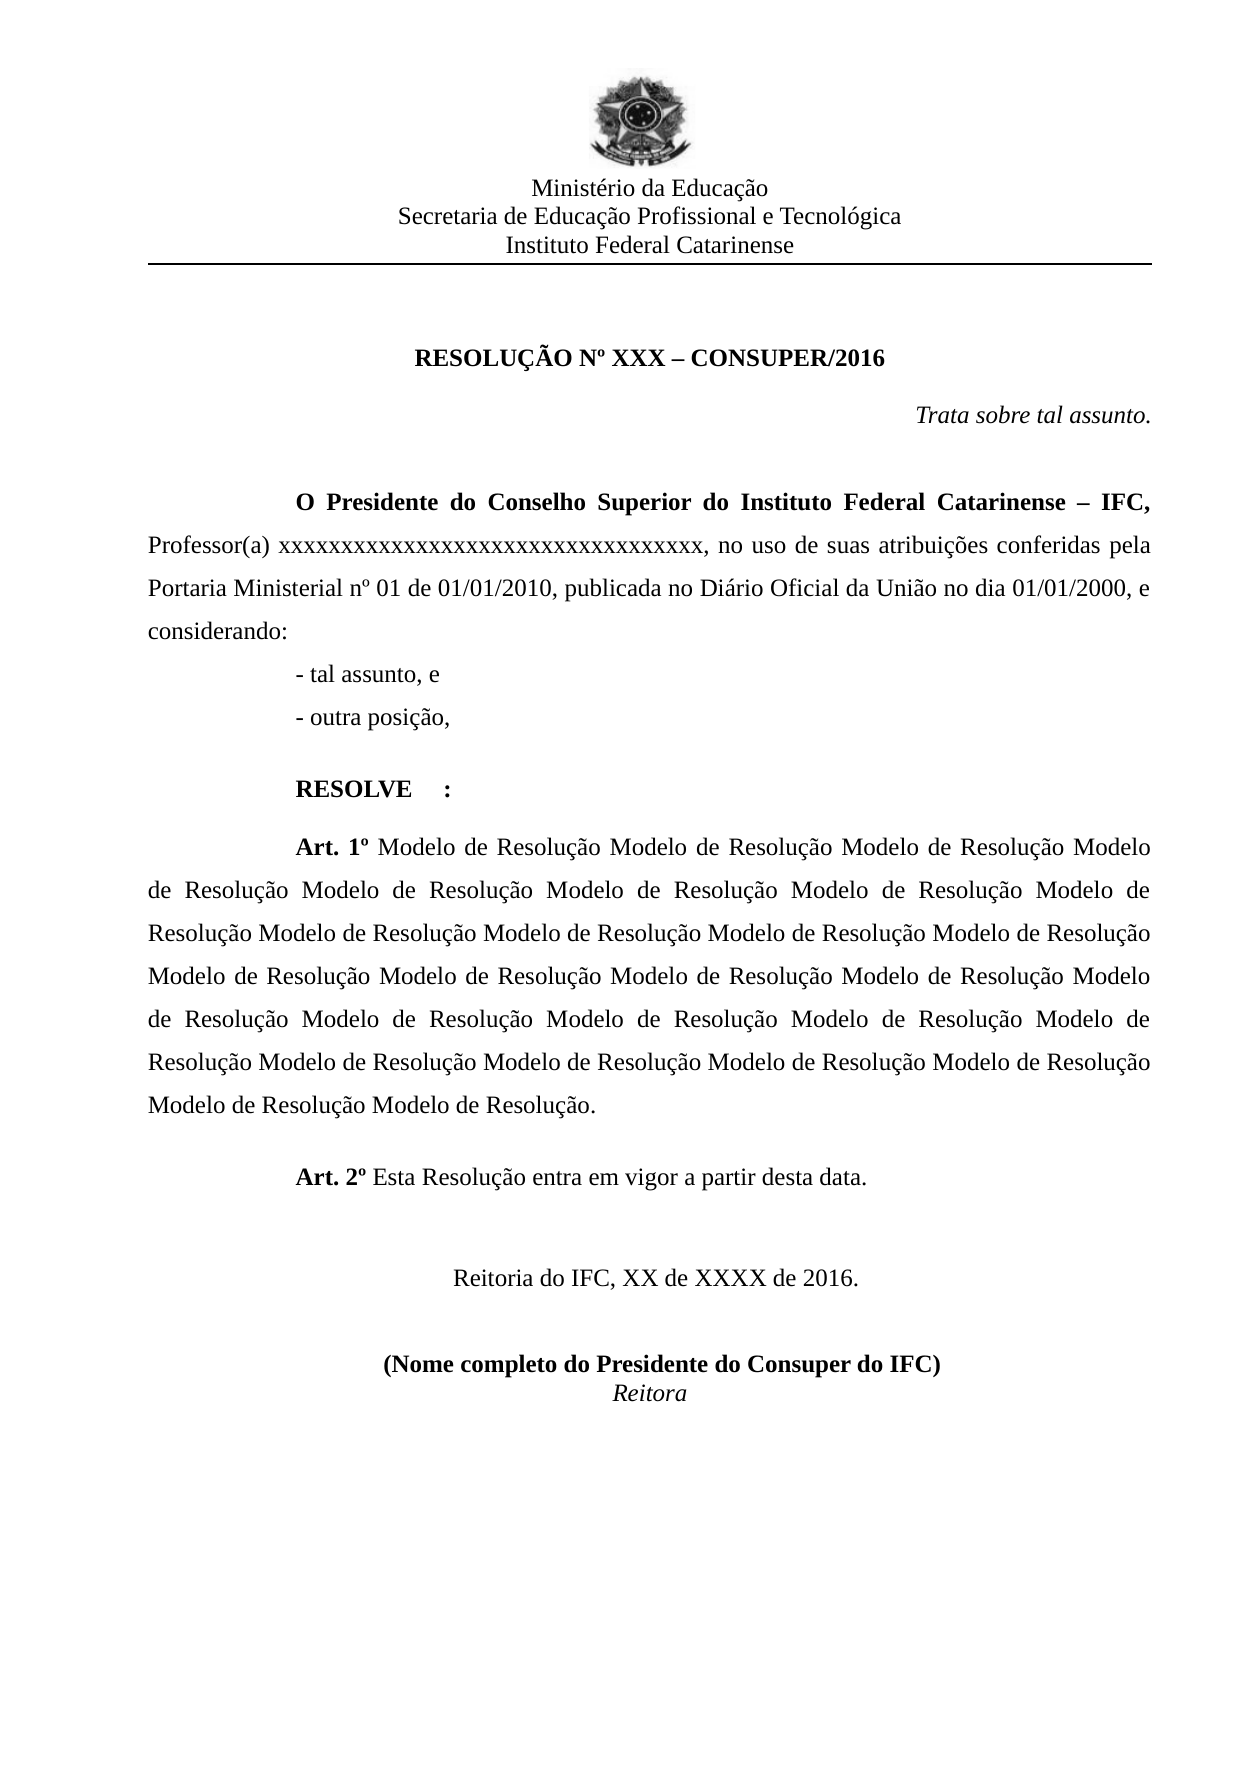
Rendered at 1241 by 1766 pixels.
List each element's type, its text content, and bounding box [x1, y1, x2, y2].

text - tal assunto, e [295, 659, 1152, 688]
list Art. 1º Modelo de Resolução Modelo de Resolução Modelo de Resolução Modelo de Resolução Modelo de Resolução Modelo de Resolução Modelo de Resolução Modelo de Resolução Modelo de Resolução Modelo de Resolução Modelo de Resolução Modelo de Resolução Modelo de Resolução Modelo de Resolução Modelo de Resolução Modelo de Resolução Modelo de Resolução Modelo de Resolução Modelo de Resolução Modelo de Resolução Modelo de Resolução Modelo de Resolução Modelo de Resolução Modelo de Resolução Modelo de Resolução Modelo de Resolução Modelo de Resolução. [148, 832, 1152, 1119]
list Reitora [148, 1378, 1152, 1407]
list RESOLUÇÃO Nº XXX – CONSUPER/2016 [148, 343, 1152, 372]
list RESOLVE : [148, 774, 1152, 803]
list O Presidente do Conselho Superior do Instituto Federal Catarinense – IFC, Professor(a) xxxxxxxxxxxxxxxxxxxxxxxxxxxxxxxxxx, no uso de suas atribuições conferidas pela Portaria Ministerial nº 01 de 01/01/2010, publicada no Diário Oficial da União no dia 01/01/2000, e considerando: [148, 487, 1152, 645]
list Reitoria do IFC, XX de XXXX de 2016. [148, 1263, 1152, 1292]
list (Nome completo do Presidente do Consuper do IFC) [148, 1349, 1152, 1378]
list Art. 2º Esta Resolução entra em vigor a partir desta data. [148, 1162, 1152, 1191]
list Trata sobre tal assunto. [148, 400, 1152, 429]
list - outra posição, [148, 702, 1152, 731]
